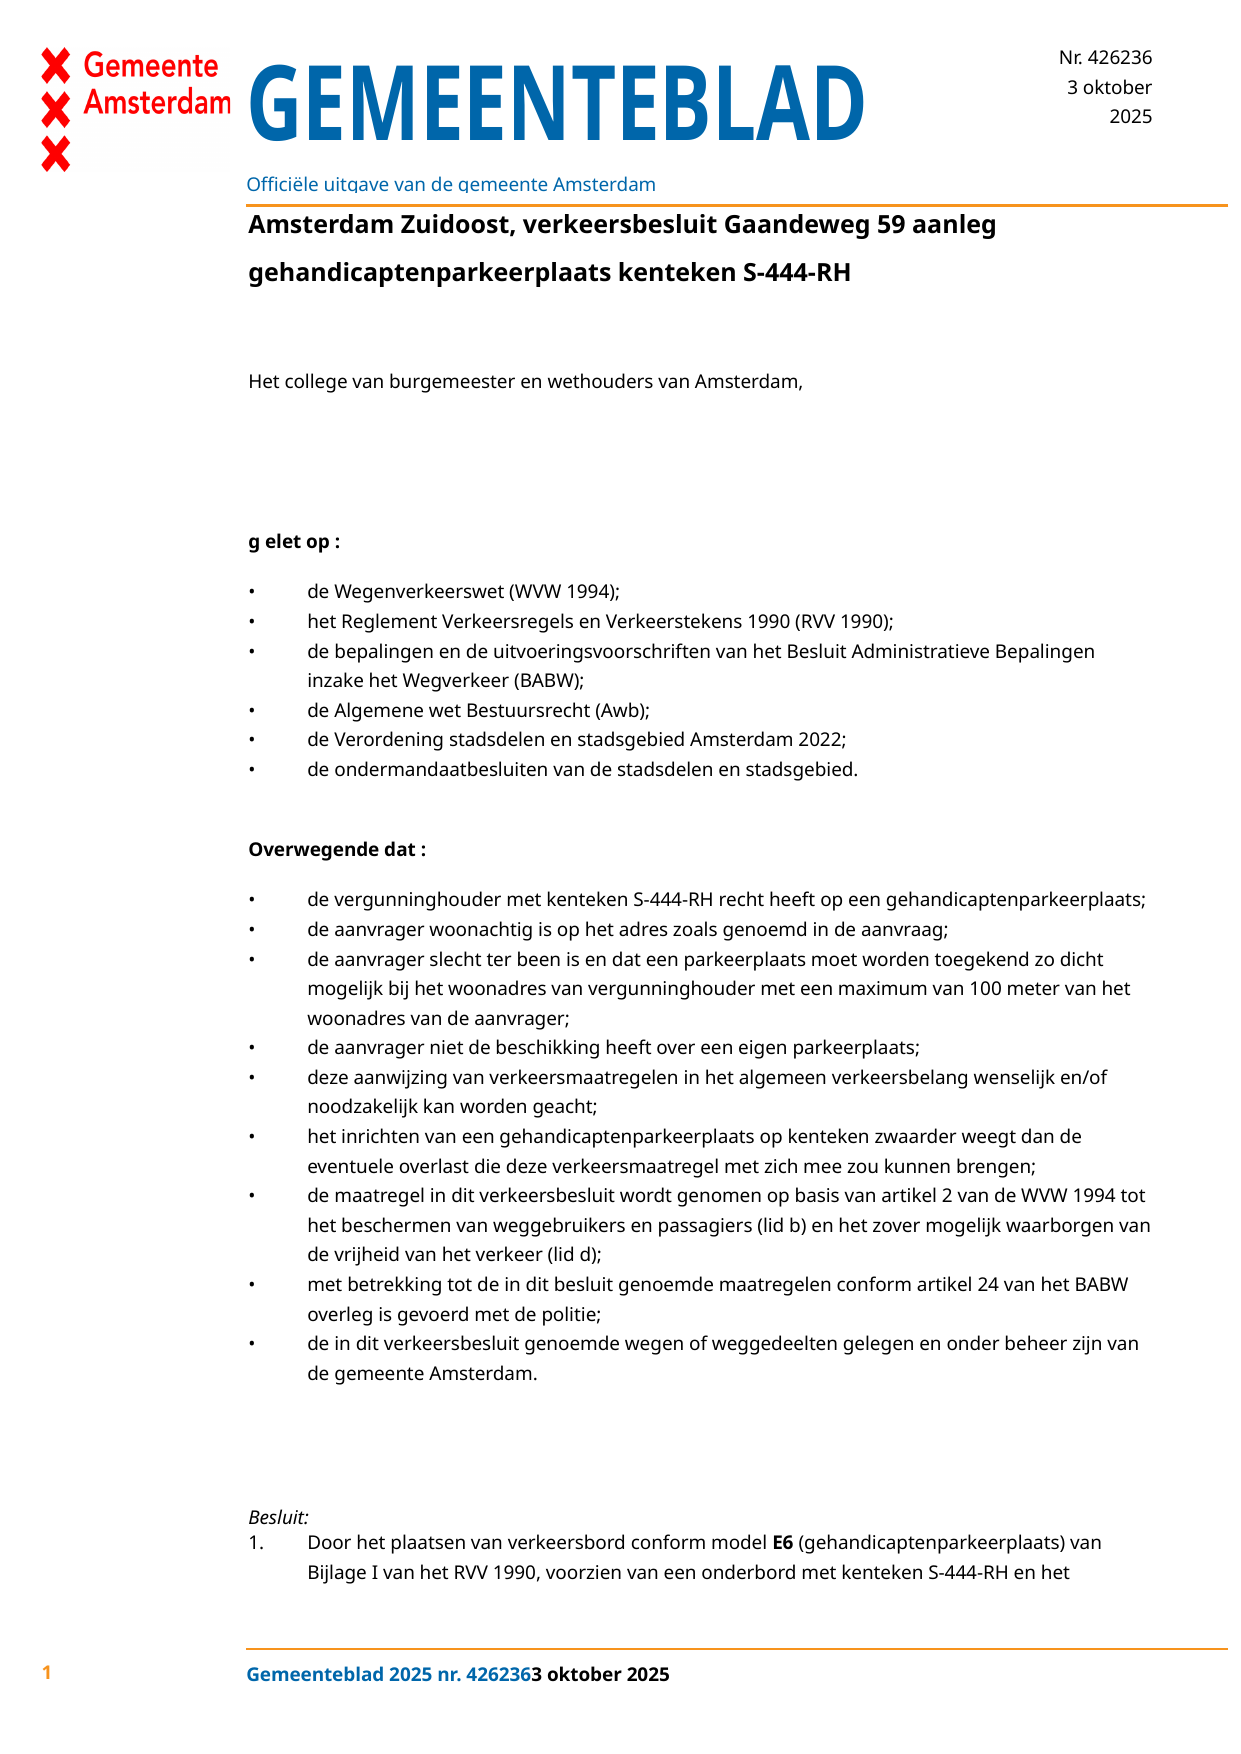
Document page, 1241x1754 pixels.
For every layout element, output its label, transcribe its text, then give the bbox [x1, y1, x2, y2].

list de vergunninghouder met kenteken S-444-RH recht heeft op een gehandicaptenparkeerplaats; [248, 887, 1152, 912]
text Besluit: [248, 1504, 1152, 1529]
list met betrekking tot de in dit besluit genoemde maatregelen conform artikel 24 van het BABW overleg is gevoerd met de politie; [248, 1271, 1152, 1326]
list de Wegenverkeerswet (WVW 1994); [248, 579, 1152, 604]
list het inrichten van een gehandicaptenparkeerplaats op kenteken zwaarder weegt dan de eventuele overlast die deze verkeersmaatregel met zich mee zou kunnen brengen; [248, 1123, 1152, 1178]
list Door het plaatsen van verkeersbord conform model E6 (gehandicaptenparkeerplaats) van Bijlage I van het RVV 1990, voorzien van een onderbord met kenteken S-444-RH en het [248, 1529, 1152, 1585]
list deze aanwijzing van verkeersmaatregelen in het algemeen verkeersbelang wenselijk en/of noodzakelijk kan worden geacht; [248, 1064, 1152, 1119]
text Overwegende dat : [248, 836, 1152, 862]
list de aanvrager woonachtig is op het adres zoals genoemd in de aanvraag; [248, 916, 1152, 942]
list de maatregel in dit verkeersbesluit wordt genomen op basis van artikel 2 van de WVW 1994 tot het beschermen van weggebruikers en passagiers (lid b) en het zover mogelijk waarborgen van de vrijheid van het verkeer (lid d); [248, 1182, 1152, 1267]
list de bepalingen en de uitvoeringsvoorschriften van het Besluit Administratieve Bepalingen inzake het Wegverkeer (BABW); [248, 638, 1152, 693]
list de Algemene wet Bestuursrecht (Awb); [248, 697, 1152, 723]
list de Verordening stadsdelen en stadsgebied Amsterdam 2022; [248, 727, 1152, 752]
list de in dit verkeersbesluit genoemde wegen of weggedeelten gelegen en onder beheer zijn van de gemeente Amsterdam. [248, 1330, 1152, 1386]
text g elet op : [248, 528, 1152, 554]
text Amsterdam Zuidoost, verkeersbesluit Gaandeweg 59 aanleg gehandicaptenparkeerplaats kenteken S-444-RH [248, 207, 1152, 288]
picture [41, 47, 231, 172]
list de aanvrager niet de beschikking heeft over een eigen parkeerplaats; [248, 1034, 1152, 1060]
text Het college van burgemeester en wethouders van Amsterdam, [248, 368, 1152, 394]
list het Reglement Verkeersregels en Verkeerstekens 1990 (RVV 1990); [248, 608, 1152, 634]
list de aanvrager slecht ter been is en dat een parkeerplaats moet worden toegekend zo dicht mogelijk bij het woonadres van vergunninghouder met een maximum van 100 meter van het woonadres van de aanvrager; [248, 946, 1152, 1031]
list de ondermandaatbesluiten van de stadsdelen en stadsgebied. [248, 756, 1152, 782]
